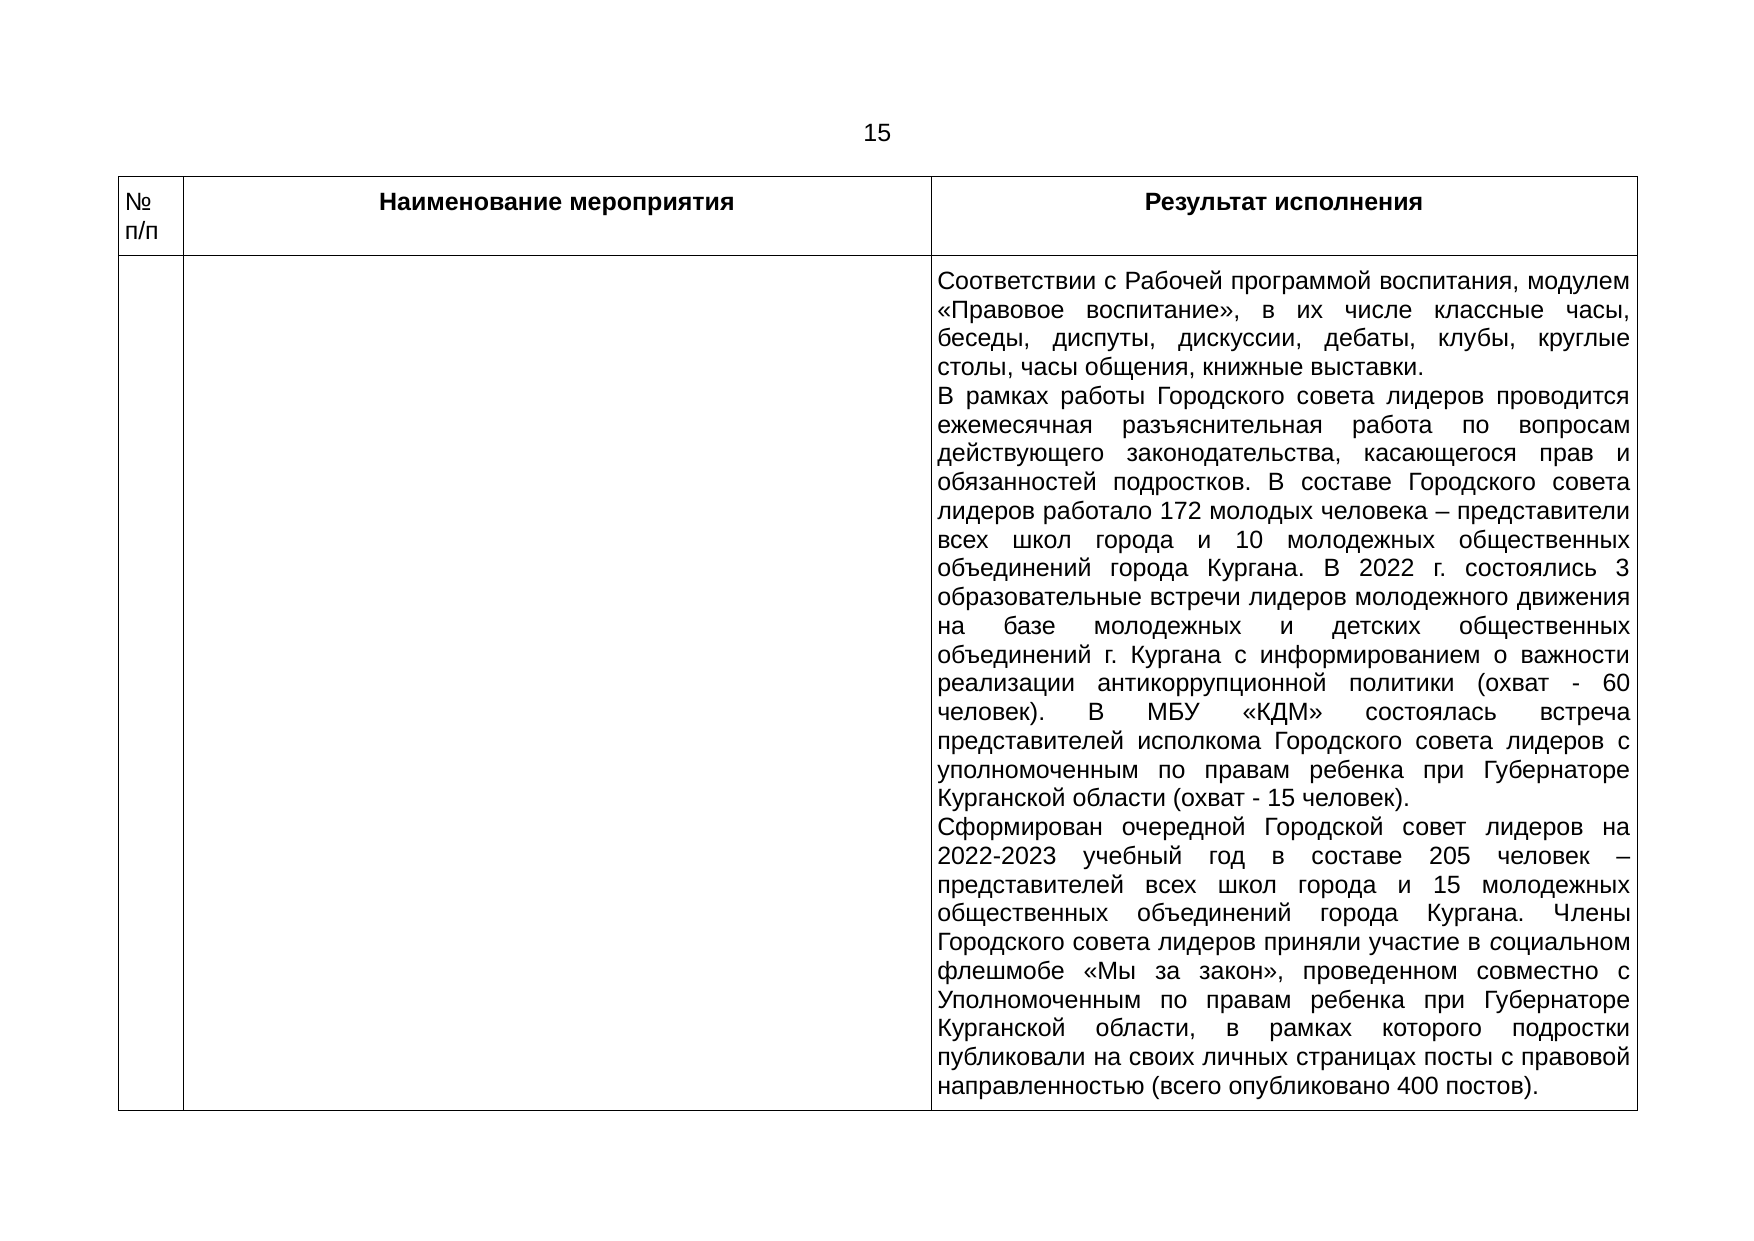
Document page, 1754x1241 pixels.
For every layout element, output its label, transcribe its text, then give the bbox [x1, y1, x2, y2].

table_header № п/п [119, 177, 183, 255]
table_header Результат исполнения [932, 177, 1637, 255]
table_cell [119, 256, 183, 1110]
table_cell [184, 256, 931, 1110]
table_header Наименование мероприятия [184, 177, 931, 255]
table_cell Соответствии с Рабочей программой воспитания, модулем «Правовое воспитание», в их числе классные часы, беседы, диспуты, дискуссии, дебаты, клубы, круглые столы, часы общения, книжные выставки. В рамках работы Городского совета лидеров проводится ежемесячная разъяснительная работа по вопросам действующего законодательства, касающегося прав и обязанностей подростков. В составе Городского совета лидеров работало 172 молодых человека – представители всех школ города и 10 молодежных общественных объединений города Кургана. В 2022 г. состоялись 3 образовательные встречи лидеров молодежного движения на базе молодежных и детских общественных объединений г. Кургана с информированием о важности реализации антикоррупционной политики (охват - 60 человек). В МБУ «КДМ» состоялась встреча представителей исполкома Городского совета лидеров с уполномоченным по правам ребенка при Губернаторе Курганской области (охват - 15 человек). Сформирован очередной Городской совет лидеров на 2022-2023 учебный год в составе 205 человек – представителей всех школ города и 15 молодежных общественных объединений города Кургана. Члены Городского совета лидеров приняли участие в социальном флешмобе «Мы за закон», проведенном совместно с Уполномоченным по правам ребенка при Губернаторе Курганской области, в рамках которого подростки публиковали на своих личных страницах посты с правовой направленностью (всего опубликовано 400 постов). [932, 256, 1637, 1110]
